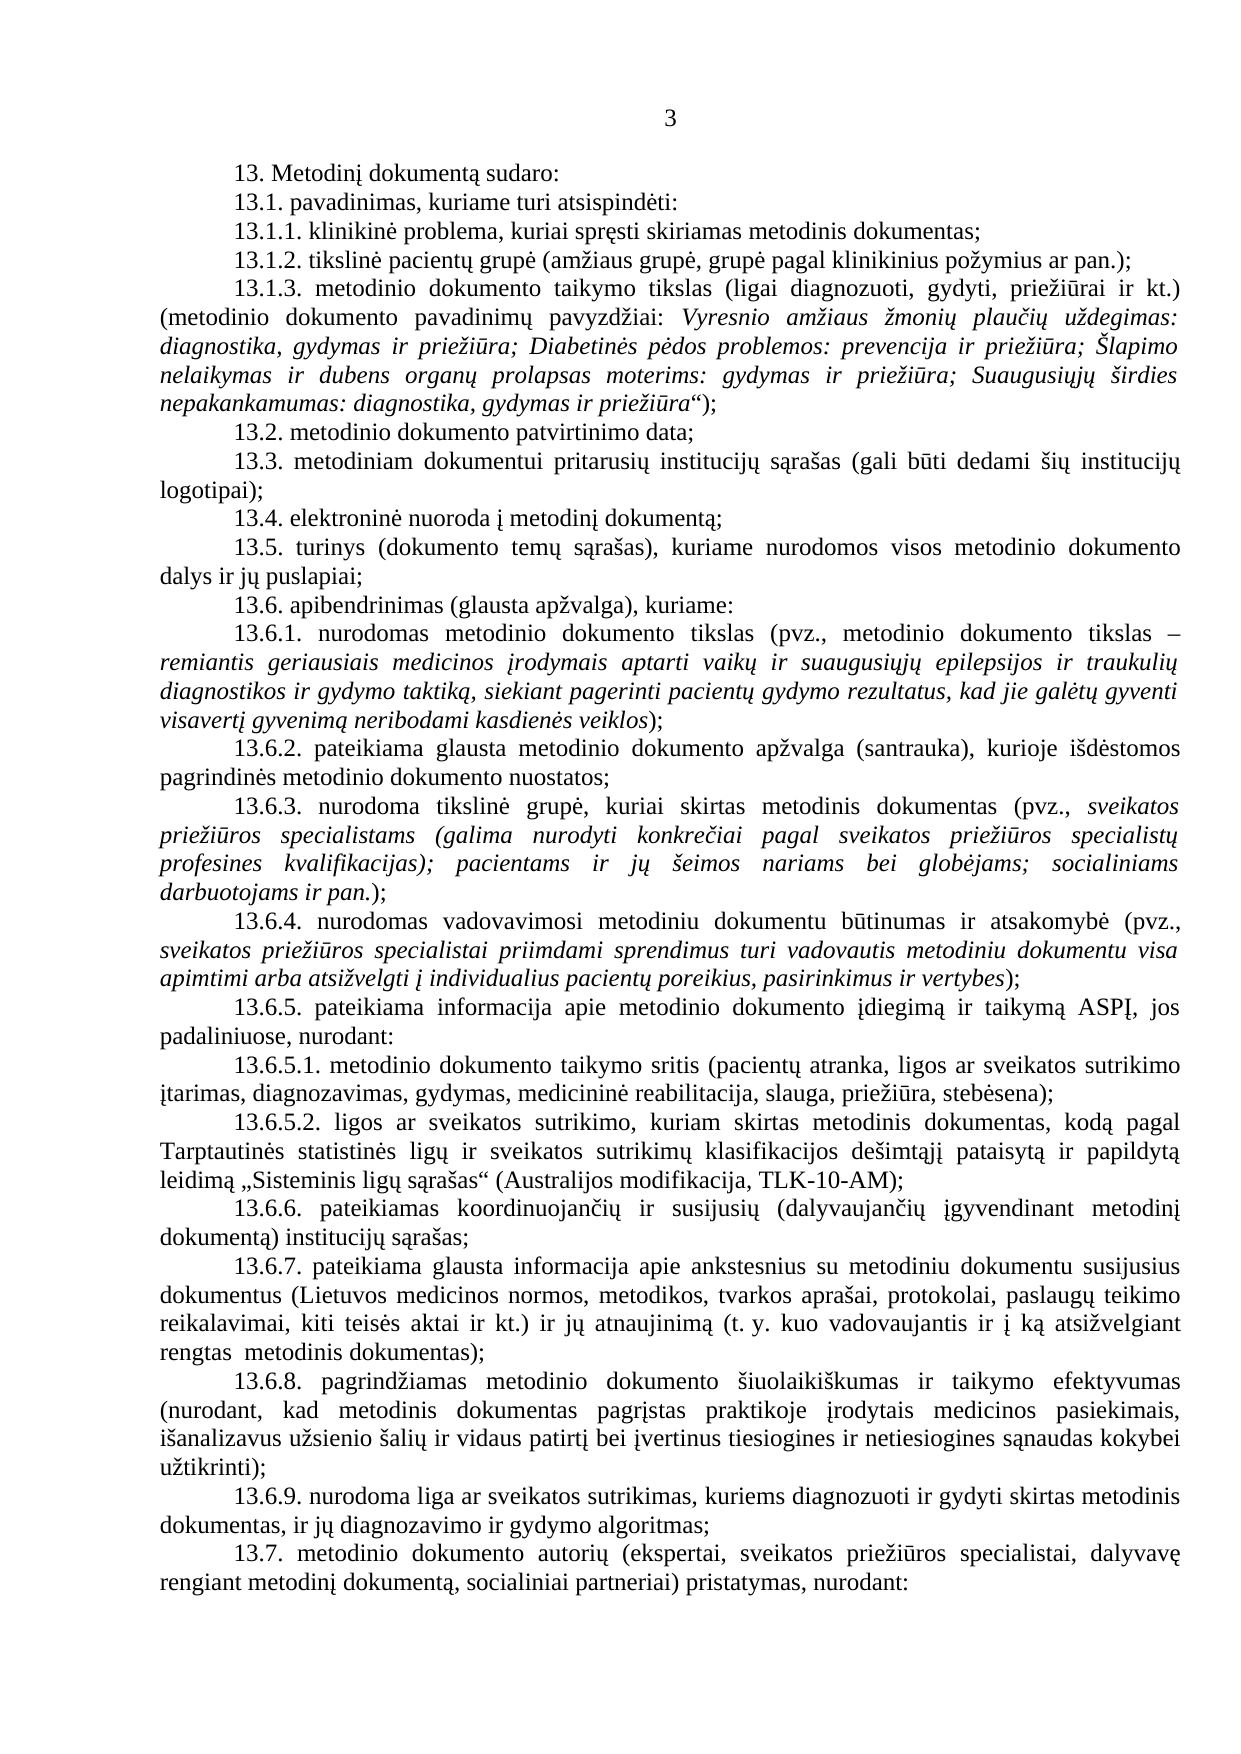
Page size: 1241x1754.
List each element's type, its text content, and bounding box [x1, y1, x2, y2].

text 13.6.5.2. ligos ar sveikatos sutrikimo, kuriam skirtas metodinis dokumentas, kodą pagal Tarptautinės statistinės ligų ir sveikatos sutrikimų klasifikacijos dešimtąjį pataisytą ir papildytą leidimą „Sisteminis ligų sąrašas“ (Australijos modifikacija, TLK-10-AM); [159, 1107, 1181, 1193]
text 13.6.8. pagrindžiamas metodinio dokumento šiuolaikiškumas ir taikymo efektyvumas (nurodant, kad metodinis dokumentas pagrįstas praktikoje įrodytais medicinos pasiekimais, išanalizavus užsienio šalių ir vidaus patirtį bei įvertinus tiesiogines ir netiesiogines sąnaudas kokybei užtikrinti); [159, 1366, 1181, 1481]
text 13.6.6. pateikiamas koordinuojančių ir susijusių (dalyvaujančių įgyvendinant metodinį dokumentą) institucijų sąrašas; [159, 1193, 1181, 1251]
text 13.4. elektroninė nuoroda į metodinį dokumentą; [159, 503, 1181, 532]
text 13.3. metodiniam dokumentui pritarusių institucijų sąrašas (gali būti dedami šių institucijų logotipai); [159, 446, 1181, 503]
text 13.1. pavadinimas, kuriame turi atsispindėti: [159, 187, 1181, 216]
text 13.6.5. pateikiama informacija apie metodinio dokumento įdiegimą ir taikymą ASPĮ, jos padaliniuose, nurodant: [159, 992, 1181, 1050]
text 13. Metodinį dokumentą sudaro: [159, 158, 1181, 187]
text 13.6.9. nurodoma liga ar sveikatos sutrikimas, kuriems diagnozuoti ir gydyti skirtas metodinis dokumentas, ir jų diagnozavimo ir gydymo algoritmas; [159, 1481, 1181, 1538]
text 13.1.2. tikslinė pacientų grupė (amžiaus grupė, grupė pagal klinikinius požymius ar pan.); [159, 245, 1181, 273]
text 13.1.1. klinikinė problema, kuriai spręsti skiriamas metodinis dokumentas; [159, 216, 1181, 245]
text 13.6.3. nurodoma tikslinė grupė, kuriai skirtas metodinis dokumentas (pvz., sveikatos priežiūros specialistams (galima nurodyti konkrečiai pagal sveikatos priežiūros specialistų profesines kvalifikacijas); pacientams ir jų šeimos nariams bei globėjams; socialiniams darbuotojams ir pan.); [159, 791, 1181, 906]
text 13.2. metodinio dokumento patvirtinimo data; [159, 417, 1181, 446]
text 13.6.7. pateikiama glausta informacija apie ankstesnius su metodiniu dokumentu susijusius dokumentus (Lietuvos medicinos normos, metodikos, tvarkos aprašai, protokolai, paslaugų teikimo reikalavimai, kiti teisės aktai ir kt.) ir jų atnaujinimą (t. y. kuo vadovaujantis ir į ką atsižvelgiant rengtas metodinis dokumentas); [159, 1251, 1181, 1366]
text 13.6.2. pateikiama glausta metodinio dokumento apžvalga (santrauka), kurioje išdėstomos pagrindinės metodinio dokumento nuostatos; [159, 733, 1181, 791]
text 13.6.4. nurodomas vadovavimosi metodiniu dokumentu būtinumas ir atsakomybė (pvz., sveikatos priežiūros specialistai priimdami sprendimus turi vadovautis metodiniu dokumentu visa apimtimi arba atsižvelgti į individualius pacientų poreikius, pasirinkimus ir vertybes); [159, 906, 1181, 992]
text 13.6. apibendrinimas (glausta apžvalga), kuriame: [159, 590, 1181, 618]
text 13.6.1. nurodomas metodinio dokumento tikslas (pvz., metodinio dokumento tikslas – remiantis geriausiais medicinos įrodymais aptarti vaikų ir suaugusiųjų epilepsijos ir traukulių diagnostikos ir gydymo taktiką, siekiant pagerinti pacientų gydymo rezultatus, kad jie galėtų gyventi visavertį gyvenimą neribodami kasdienės veiklos); [159, 618, 1181, 733]
text 13.6.5.1. metodinio dokumento taikymo sritis (pacientų atranka, ligos ar sveikatos sutrikimo įtarimas, diagnozavimas, gydymas, medicininė reabilitacija, slauga, priežiūra, stebėsena); [159, 1050, 1181, 1107]
text 13.1.3. metodinio dokumento taikymo tikslas (ligai diagnozuoti, gydyti, priežiūrai ir kt.) (metodinio dokumento pavadinimų pavyzdžiai: Vyresnio amžiaus žmonių plaučių uždegimas: diagnostika, gydymas ir priežiūra; Diabetinės pėdos problemos: prevencija ir priežiūra; Šlapimo nelaikymas ir dubens organų prolapsas moterims: gydymas ir priežiūra; Suaugusiųjų širdies nepakankamumas: diagnostika, gydymas ir priežiūra“); [159, 273, 1181, 417]
text 13.5. turinys (dokumento temų sąrašas), kuriame nurodomos visos metodinio dokumento dalys ir jų puslapiai; [159, 532, 1181, 590]
text 13.7. metodinio dokumento autorių (ekspertai, sveikatos priežiūros specialistai, dalyvavę rengiant metodinį dokumentą, socialiniai partneriai) pristatymas, nurodant: [159, 1538, 1181, 1596]
